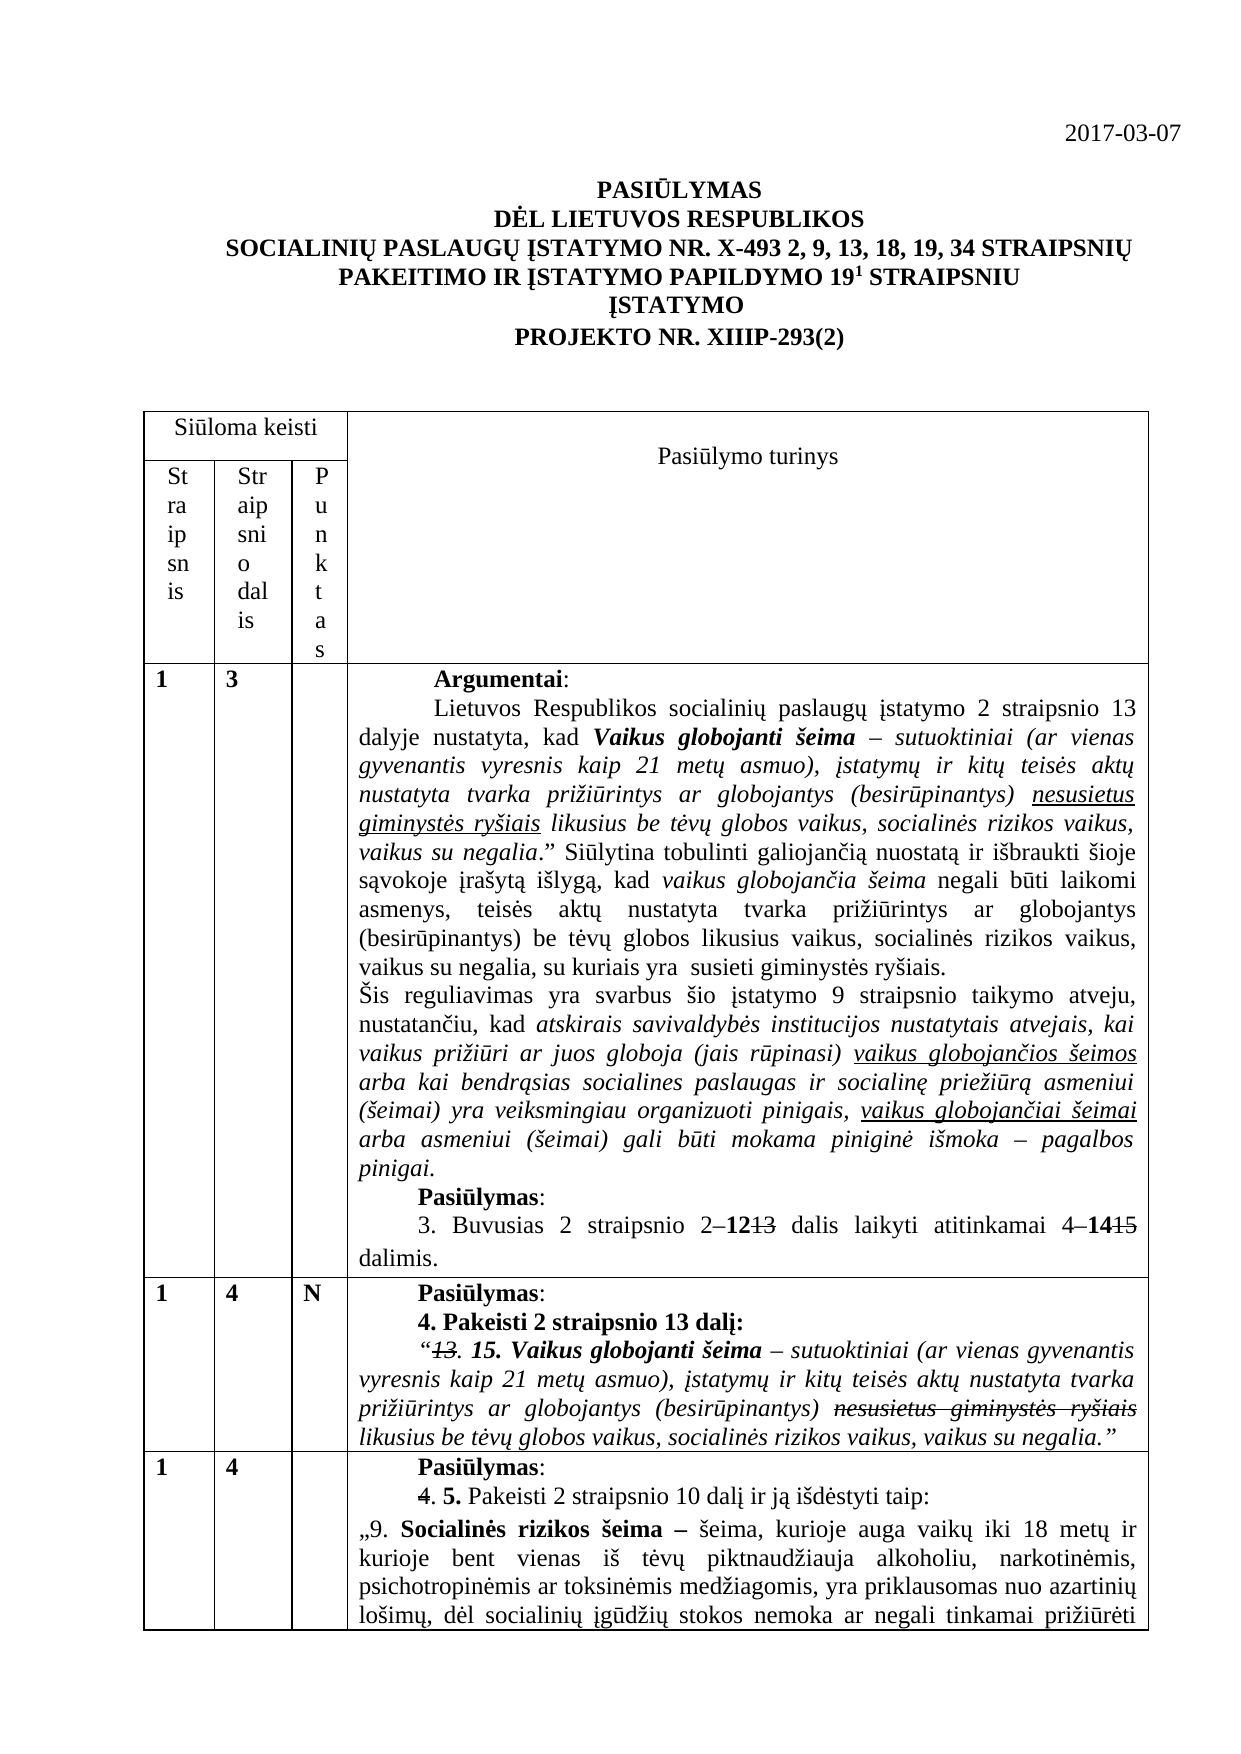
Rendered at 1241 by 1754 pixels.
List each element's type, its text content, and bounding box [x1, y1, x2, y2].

text ĮSTATYMO [177, 291, 1181, 319]
text 2017-03-07 [177, 118, 1181, 147]
table_cell Argumentai: Lietuvos Respublikos socialinių paslaugų įstatymo 2 straipsnio 13 dalyje nustatyta, kad Vaikus globojanti šeima – sutuoktiniai (ar vienas gyvenantis vyresnis kaip 21 metų asmuo), įstatymų ir kitų teisės aktų nustatyta tvarka prižiūrintys ar globojantys (besirūpinantys) nesusietus giminystės ryšiais likusius be tėvų globos vaikus, socialinės rizikos vaikus, vaikus su negalia.” Siūlytina tobulinti galiojančią nuostatą ir išbraukti šioje sąvokoje įrašytą išlygą, kad vaikus globojančia šeima negali būti laikomi asmenys, teisės aktų nustatyta tvarka prižiūrintys ar globojantys (besirūpinantys) be tėvų globos likusius vaikus, socialinės rizikos vaikus, vaikus su negalia, su kuriais yra susieti giminystės ryšiais. Šis reguliavimas yra svarbus šio įstatymo 9 straipsnio taikymo atveju, nustatančiu, kad atskirais savivaldybės institucijos nustatytais atvejais, kai vaikus prižiūri ar juos globoja (jais rūpinasi) vaikus globojančios šeimos arba kai bendrąsias socialines paslaugas ir socialinę priežiūrą asmeniui (šeimai) yra veiksmingiau organizuoti pinigais, vaikus globojančiai šeimai arba asmeniui (šeimai) gali būti mokama piniginė išmoka – pagalbos pinigai. Pasiūlymas: 3. Buvusias 2 straipsnio 2–1213 dalis laikyti atitinkamai 4–1415 dalimis. [348, 664, 1148, 1276]
table_cell [293, 664, 347, 1276]
table_cell Pasiūlymas: 4. Pakeisti 2 straipsnio 13 dalį: “13. 15. Vaikus globojanti šeima – sutuoktiniai (ar vienas gyvenantis vyresnis kaip 21 metų asmuo), įstatymų ir kitų teisės aktų nustatyta tvarka prižiūrintys ar globojantys (besirūpinantys) nesusietus giminystės ryšiais likusius be tėvų globos vaikus, socialinės rizikos vaikus, vaikus su negalia.” [348, 1278, 1148, 1451]
table_cell Punktas [293, 461, 347, 663]
table_header Siūloma keisti [145, 412, 347, 460]
table_cell Pasiūlymas: 4. 5. Pakeisti 2 straipsnio 10 dalį ir ją išdėstyti taip: „9. Socialinės rizikos šeima – šeima, kurioje auga vaikų iki 18 metų ir kurioje bent vienas iš tėvų piktnaudžiauja alkoholiu, narkotinėmis, psichotropinėmis ar toksinėmis medžiagomis, yra priklausomas nuo azartinių lošimų, dėl socialinių įgūdžių stokos nemoka ar negali tinkamai prižiūrėti [348, 1452, 1148, 1629]
text SOCIALINIŲ PASLAUGŲ ĮSTATYMO NR. X-493 2, 9, 13, 18, 19, 34 STRAIPSNIŲ PAKEITIMO IR ĮSTATYMO PAPILDYMO 191 STRAIPSNIU [177, 233, 1181, 291]
table_cell Straipsnio dalis [215, 461, 291, 663]
text PROJEKTO Nr. XIIiP-293(2) [177, 319, 1181, 351]
table_cell 3 [215, 664, 291, 1276]
table_cell [293, 1452, 347, 1629]
table_header Pasiūlymo turinys [348, 412, 1148, 663]
table_cell 1 [145, 664, 214, 1276]
text DĖL LIETUVOS RESPUBLIKOS [177, 204, 1181, 233]
text PASIŪLYMAS [177, 176, 1181, 204]
table_cell 1 [145, 1452, 214, 1629]
table_cell 4 [215, 1452, 291, 1629]
table_cell Straipsnis [145, 461, 214, 663]
table_cell N [293, 1278, 347, 1451]
table_cell 4 [215, 1278, 291, 1451]
table_cell 1 [145, 1278, 214, 1451]
